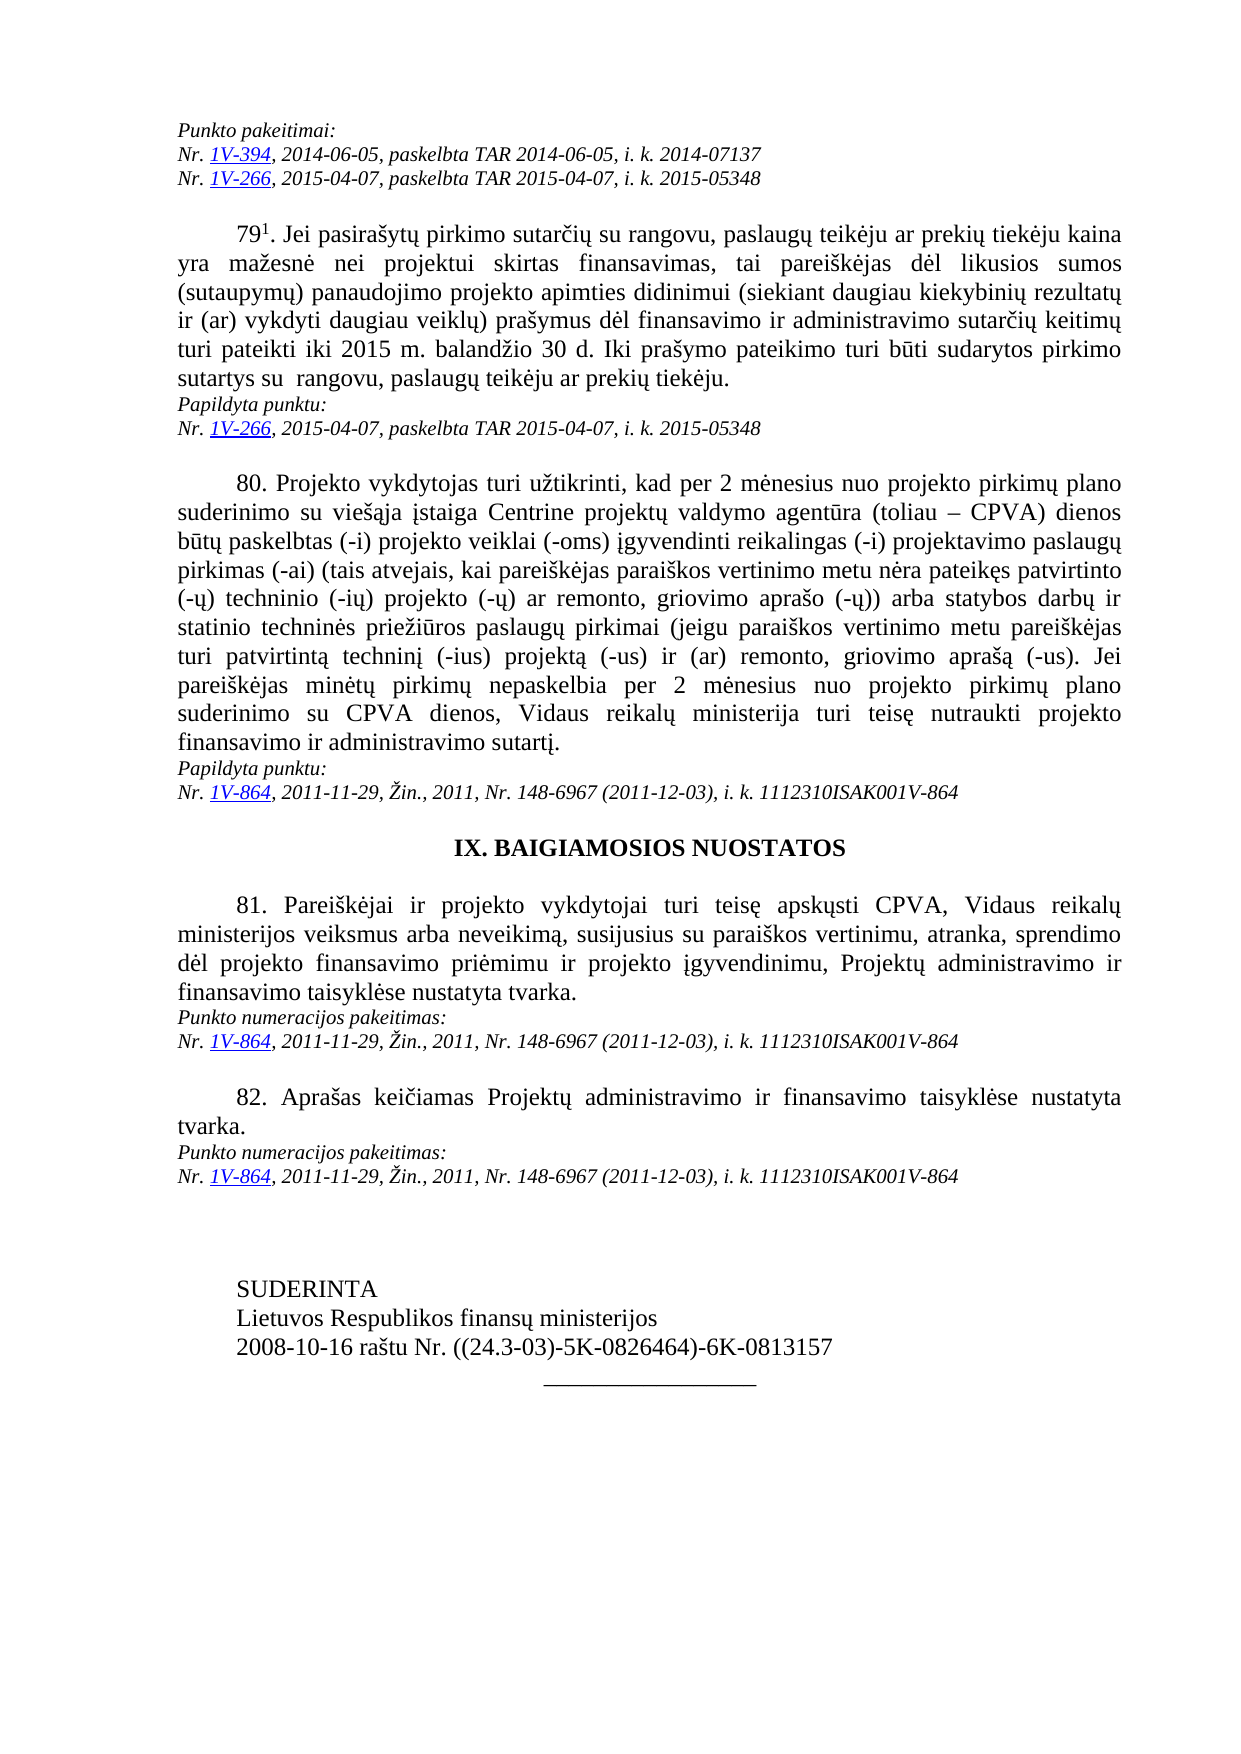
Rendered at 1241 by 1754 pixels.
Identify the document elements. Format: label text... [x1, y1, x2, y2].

text Papildyta punktu: [177, 392, 1122, 416]
text 80. Projekto vykdytojas turi užtikrinti, kad per 2 mėnesius nuo projekto pirkimų plano suderinimo su viešąja įstaiga Centrine projektų valdymo agentūra (toliau – CPVA) dienos būtų paskelbtas (-i) projekto veiklai (-oms) įgyvendinti reikalingas (-i) projektavimo paslaugų pirkimas (-ai) (tais atvejais, kai pareiškėjas paraiškos vertinimo metu nėra pateikęs patvirtinto (-ų) techninio (-ių) projekto (-ų) ar remonto, griovimo aprašo (-ų)) arba statybos darbų ir statinio techninės priežiūros paslaugų pirkimai (jeigu paraiškos vertinimo metu pareiškėjas turi patvirtintą techninį (-ius) projektą (-us) ir (ar) remonto, griovimo aprašą (-us). Jei pareiškėjas minėtų pirkimų nepaskelbia per 2 mėnesius nuo projekto pirkimų plano suderinimo su CPVA dienos, Vidaus reikalų ministerija turi teisę nutraukti projekto finansavimo ir administravimo sutartį. [177, 468, 1122, 756]
text Nr. 1V-266, 2015-04-07, paskelbta TAR 2015-04-07, i. k. 2015-05348 [177, 166, 1122, 190]
text Punkto numeracijos pakeitimas: [177, 1140, 1122, 1164]
text 791. Jei pasirašytų pirkimo sutarčių su rangovu, paslaugų teikėju ar prekių tiekėju kaina yra mažesnė nei projektui skirtas finansavimas, tai pareiškėjas dėl likusios sumos (sutaupymų) panaudojimo projekto apimties didinimui (siekiant daugiau kiekybinių rezultatų ir (ar) vykdyti daugiau veiklų) prašymus dėl finansavimo ir administravimo sutarčių keitimų turi pateikti iki 2015 m. balandžio 30 d. Iki prašymo pateikimo turi būti sudarytos pirkimo sutartys su rangovu, paslaugų teikėju ar prekių tiekėju. [177, 219, 1122, 392]
text Nr. 1V-864, 2011-11-29, Žin., 2011, Nr. 148-6967 (2011-12-03), i. k. 1112310ISAK001V-864 [177, 1164, 1122, 1188]
text Punkto numeracijos pakeitimas: [177, 1005, 1122, 1029]
text Lietuvos Respublikos finansų ministerijos [177, 1303, 1122, 1332]
text 2008-10-16 raštu Nr. ((24.3-03)-5K-0826464)-6K-0813157 [177, 1332, 1122, 1360]
text _________________ [177, 1360, 1122, 1389]
text Nr. 1V-394, 2014-06-05, paskelbta TAR 2014-06-05, i. k. 2014-07137 [177, 142, 1122, 166]
text Nr. 1V-266, 2015-04-07, paskelbta TAR 2015-04-07, i. k. 2015-05348 [177, 416, 1122, 440]
text SUDERINTA [177, 1274, 1122, 1303]
text Papildyta punktu: [177, 756, 1122, 780]
text Punkto pakeitimai: [177, 118, 1122, 142]
text IX. BAIGIAMOSIOS NUOSTATOS [177, 833, 1122, 862]
text 82. Aprašas keičiamas Projektų administravimo ir finansavimo taisyklėse nustatyta tvarka. [177, 1082, 1122, 1140]
text Nr. 1V-864, 2011-11-29, Žin., 2011, Nr. 148-6967 (2011-12-03), i. k. 1112310ISAK001V-864 [177, 1029, 1122, 1053]
text Nr. 1V-864, 2011-11-29, Žin., 2011, Nr. 148-6967 (2011-12-03), i. k. 1112310ISAK001V-864 [177, 780, 1122, 804]
text 81. Pareiškėjai ir projekto vykdytojai turi teisę apskųsti CPVA, Vidaus reikalų ministerijos veiksmus arba neveikimą, susijusius su paraiškos vertinimu, atranka, sprendimo dėl projekto finansavimo priėmimu ir projekto įgyvendinimu, Projektų administravimo ir finansavimo taisyklėse nustatyta tvarka. [177, 890, 1122, 1005]
